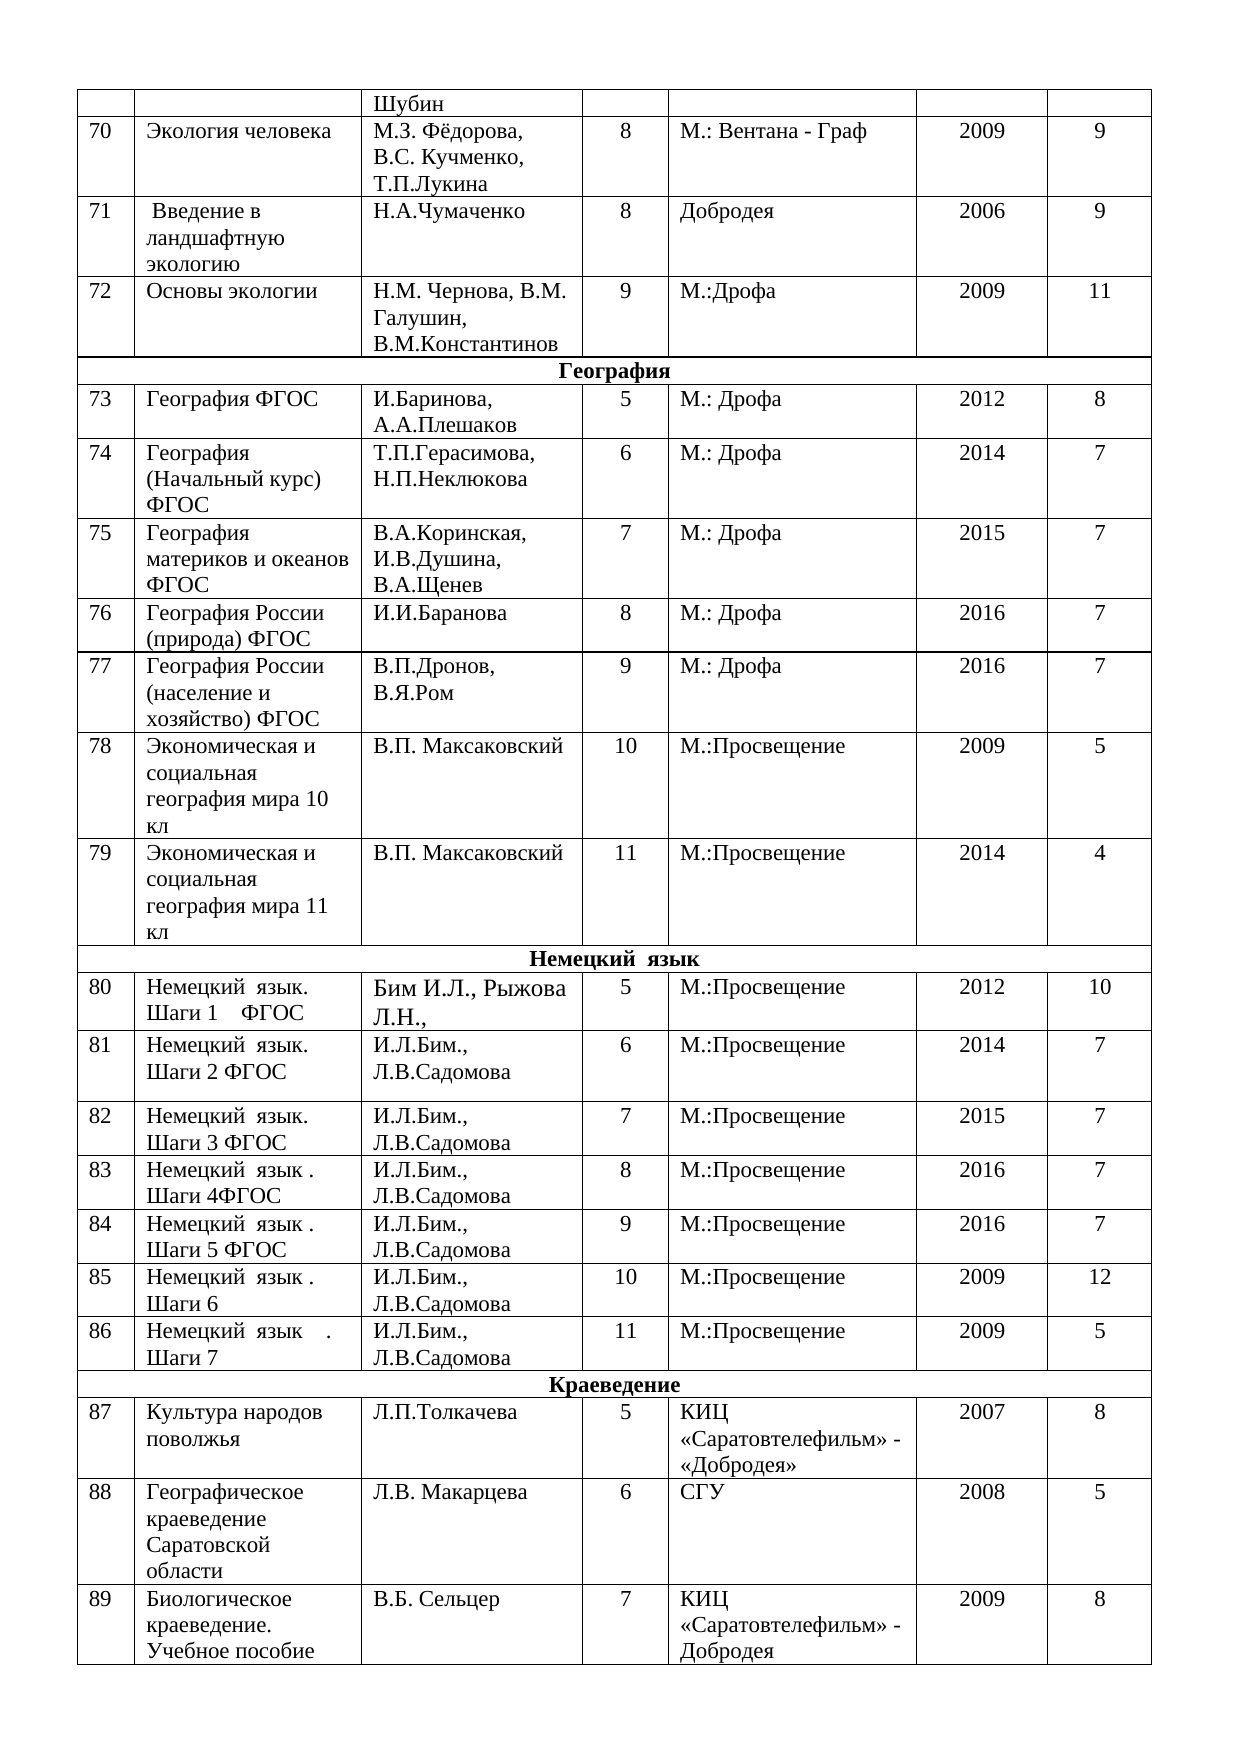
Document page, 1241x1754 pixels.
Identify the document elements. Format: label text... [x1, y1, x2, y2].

table_cell Немецкий язык . Шаги 7 [135, 1317, 361, 1370]
table_cell 7 [583, 1102, 668, 1155]
table_cell 2009 [917, 117, 1047, 196]
table_cell Добродея [669, 197, 916, 276]
table_cell 7 [1048, 1102, 1151, 1155]
table_cell 8 [583, 117, 668, 196]
table_cell Введение в ландшафтную экологию [135, 197, 361, 276]
table_cell 12 [1048, 1264, 1151, 1316]
table_cell Н.М. Чернова, В.М. Галушин, В.М.Константинов [362, 277, 582, 356]
table_cell 11 [583, 839, 668, 944]
table_cell 2016 [917, 599, 1047, 651]
table_cell 74 [78, 439, 134, 518]
table_cell Немецкий язык . Шаги 4ФГОС [135, 1156, 361, 1209]
table_cell 4 [1048, 839, 1151, 944]
table_cell И.Л.Бим., Л.В.Садомова [362, 1210, 582, 1262]
table_cell Бим И.Л., Рыжова Л.Н., [362, 973, 582, 1030]
table_cell Л.В. Макарцева [362, 1479, 582, 1584]
table_cell 5 [1048, 1317, 1151, 1370]
table_cell Н.А.Чумаченко [362, 197, 582, 276]
table_cell География России (население и хозяйство) ФГОС [135, 653, 361, 732]
table_cell 2012 [917, 385, 1047, 437]
table_cell Немецкий язык . Шаги 5 ФГОС [135, 1210, 361, 1262]
table_cell М.:Просвещение [669, 733, 916, 838]
table_cell 84 [78, 1210, 134, 1262]
table_cell 2012 [917, 973, 1047, 1030]
table_cell 5 [1048, 733, 1151, 838]
table_cell 2009 [917, 277, 1047, 356]
table_cell 5 [583, 973, 668, 1030]
table_cell [669, 90, 916, 116]
table_cell 9 [583, 277, 668, 356]
table_cell 7 [583, 1585, 668, 1664]
table_cell 2014 [917, 1031, 1047, 1101]
table_cell И.Л.Бим., Л.В.Садомова [362, 1317, 582, 1370]
table_cell И.Л.Бим., Л.В.Садомова [362, 1156, 582, 1209]
table_cell 73 [78, 385, 134, 437]
table_cell 8 [1048, 385, 1151, 437]
table_cell Л.П.Толкачева [362, 1398, 582, 1477]
table_cell [135, 90, 361, 116]
table_cell М.: Дрофа [669, 519, 916, 598]
table_cell 6 [583, 1479, 668, 1584]
table_cell КИЦ «Саратовтелефильм» - «Добродея» [669, 1398, 916, 1477]
table_cell М.: Дрофа [669, 653, 916, 732]
table_cell [78, 90, 134, 116]
table_cell 10 [1048, 973, 1151, 1030]
table_cell 81 [78, 1031, 134, 1101]
table_cell 7 [1048, 1210, 1151, 1262]
table_cell 86 [78, 1317, 134, 1370]
table_cell Географическое краеведение Саратовской области [135, 1479, 361, 1584]
table_cell СГУ [669, 1479, 916, 1584]
table_cell М.: Вентана - Граф [669, 117, 916, 196]
table_cell Немецкий язык . Шаги 6 [135, 1264, 361, 1316]
table_cell 82 [78, 1102, 134, 1155]
table_cell Шубин [362, 90, 582, 116]
table_cell 2009 [917, 733, 1047, 838]
table_cell В.П. Максаковский [362, 839, 582, 944]
table_cell 7 [1048, 599, 1151, 651]
table_cell 70 [78, 117, 134, 196]
table_cell Экология человека [135, 117, 361, 196]
table_cell М.:Просвещение [669, 1156, 916, 1209]
table_cell 2009 [917, 1264, 1047, 1316]
table_cell Экономическая и социальная география мира 10 кл [135, 733, 361, 838]
table_cell 7 [1048, 1031, 1151, 1101]
table_cell Немецкий язык [78, 946, 1151, 972]
table_cell 87 [78, 1398, 134, 1477]
table_cell И.Л.Бим., Л.В.Садомова [362, 1264, 582, 1316]
table_cell И.Баринова, А.А.Плешаков [362, 385, 582, 437]
table_cell Культура народов поволжья [135, 1398, 361, 1477]
table_cell 80 [78, 973, 134, 1030]
table_cell Немецкий язык. Шаги 1 ФГОС [135, 973, 361, 1030]
table_cell 2015 [917, 1102, 1047, 1155]
table_cell 89 [78, 1585, 134, 1664]
table_cell [917, 90, 1047, 116]
table_cell В.П. Максаковский [362, 733, 582, 838]
table_cell М.:Просвещение [669, 973, 916, 1030]
table_cell 2016 [917, 1210, 1047, 1262]
table_cell 79 [78, 839, 134, 944]
table_cell [583, 90, 668, 116]
table_cell 71 [78, 197, 134, 276]
table_cell М.:Дрофа [669, 277, 916, 356]
table_cell Краеведение [78, 1371, 1151, 1397]
table_cell 2014 [917, 439, 1047, 518]
table_cell География (Начальный курс) ФГОС [135, 439, 361, 518]
table_cell География [78, 358, 1151, 384]
table_cell 2014 [917, 839, 1047, 944]
table_cell 10 [583, 1264, 668, 1316]
table_cell М.: Дрофа [669, 385, 916, 437]
table_cell КИЦ «Саратовтелефильм» - Добродея [669, 1585, 916, 1664]
table_cell 6 [583, 1031, 668, 1101]
table_cell М.З. Фёдорова, В.С. Кучменко, Т.П.Лукина [362, 117, 582, 196]
table_cell М.: Дрофа [669, 599, 916, 651]
table_cell 2007 [917, 1398, 1047, 1477]
table_cell М.:Просвещение [669, 1264, 916, 1316]
table_cell 77 [78, 653, 134, 732]
table_cell 7 [1048, 439, 1151, 518]
table_cell Основы экологии [135, 277, 361, 356]
table_cell 2009 [917, 1317, 1047, 1370]
table_cell [1048, 90, 1151, 116]
table_cell В.А.Коринская, И.В.Душина, В.А.Щенев [362, 519, 582, 598]
table_cell М.:Просвещение [669, 839, 916, 944]
table_cell Немецкий язык. Шаги 2 ФГОС [135, 1031, 361, 1101]
table_cell 2016 [917, 1156, 1047, 1209]
table_cell 7 [1048, 653, 1151, 732]
table_cell 85 [78, 1264, 134, 1316]
table_cell И.И.Баранова [362, 599, 582, 651]
table_cell 76 [78, 599, 134, 651]
table_cell 2016 [917, 653, 1047, 732]
table_cell 8 [1048, 1585, 1151, 1664]
table_cell 8 [1048, 1398, 1151, 1477]
table_cell М.:Просвещение [669, 1102, 916, 1155]
table_cell География материков и океанов ФГОС [135, 519, 361, 598]
table_cell 2006 [917, 197, 1047, 276]
table_cell 5 [1048, 1479, 1151, 1584]
table_cell 10 [583, 733, 668, 838]
table_cell И.Л.Бим., Л.В.Садомова [362, 1102, 582, 1155]
table_cell Т.П.Герасимова, Н.П.Неклюкова [362, 439, 582, 518]
table_cell 8 [583, 197, 668, 276]
table_cell 5 [583, 385, 668, 437]
table_cell География ФГОС [135, 385, 361, 437]
table_cell 9 [1048, 197, 1151, 276]
table_cell 72 [78, 277, 134, 356]
table_cell И.Л.Бим., Л.В.Садомова [362, 1031, 582, 1101]
table_cell 8 [583, 1156, 668, 1209]
table_cell 83 [78, 1156, 134, 1209]
table_cell 6 [583, 439, 668, 518]
table_cell 2008 [917, 1479, 1047, 1584]
table_cell М.:Просвещение [669, 1210, 916, 1262]
table_cell Немецкий язык. Шаги 3 ФГОС [135, 1102, 361, 1155]
table_cell М.: Дрофа [669, 439, 916, 518]
table_cell 9 [1048, 117, 1151, 196]
table_cell В.Б. Сельцер [362, 1585, 582, 1664]
table_cell Биологическое краеведение. Учебное пособие [135, 1585, 361, 1664]
table_cell 11 [1048, 277, 1151, 356]
table_cell 9 [583, 653, 668, 732]
table_cell 88 [78, 1479, 134, 1584]
table_cell 75 [78, 519, 134, 598]
table_cell 9 [583, 1210, 668, 1262]
table_cell 7 [1048, 1156, 1151, 1209]
table_cell 2015 [917, 519, 1047, 598]
table_cell 2009 [917, 1585, 1047, 1664]
table_cell 78 [78, 733, 134, 838]
table_cell 11 [583, 1317, 668, 1370]
table_cell 7 [583, 519, 668, 598]
table_cell 5 [583, 1398, 668, 1477]
table_cell В.П.Дронов, В.Я.Ром [362, 653, 582, 732]
table_cell 7 [1048, 519, 1151, 598]
table_cell М.:Просвещение [669, 1317, 916, 1370]
table_cell География России (природа) ФГОС [135, 599, 361, 651]
table_cell М.:Просвещение [669, 1031, 916, 1101]
table_cell Экономическая и социальная география мира 11 кл [135, 839, 361, 944]
table_cell 8 [583, 599, 668, 651]
